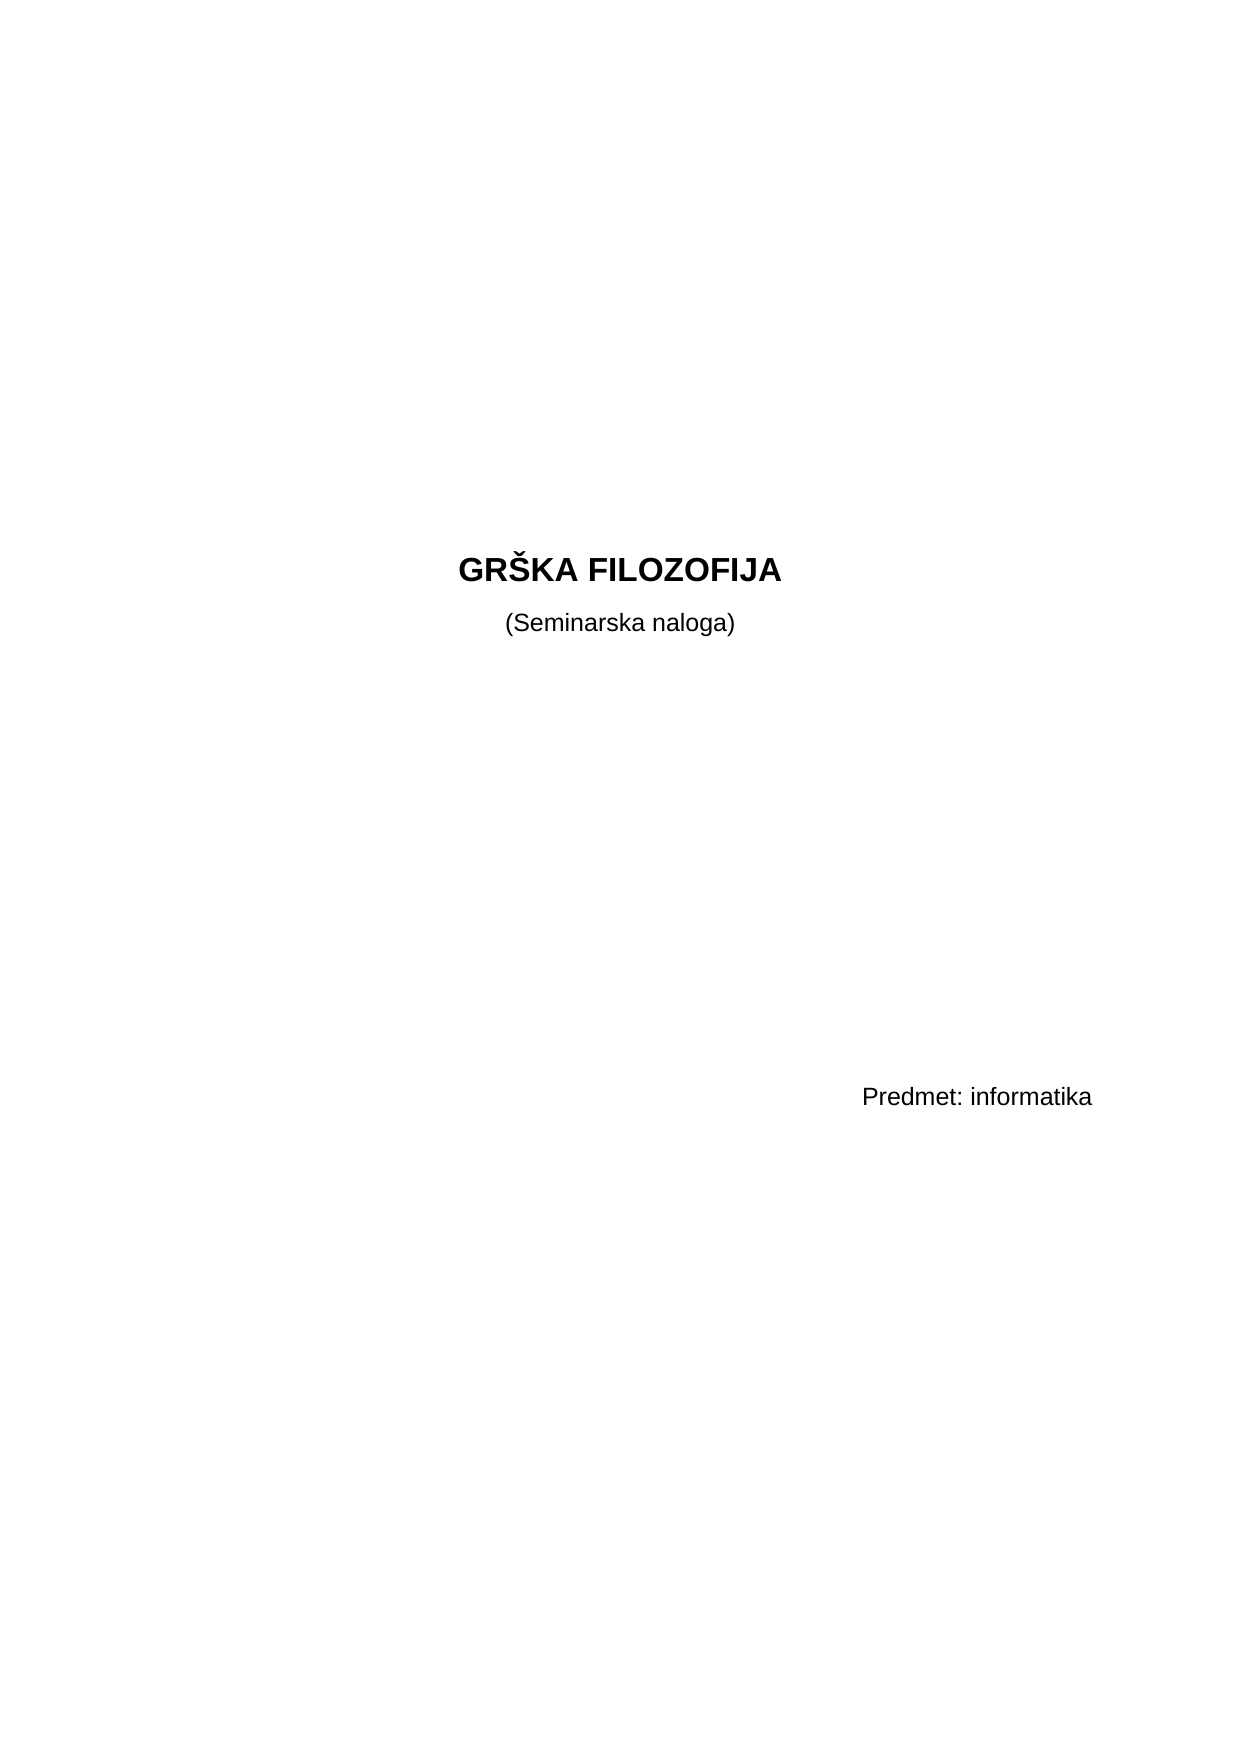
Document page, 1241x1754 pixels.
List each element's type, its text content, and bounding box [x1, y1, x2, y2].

text GRŠKA FILOZOFIJA [148, 550, 1092, 589]
text (Seminarska naloga) [148, 608, 1092, 637]
text Predmet: informatika [148, 1082, 1092, 1111]
